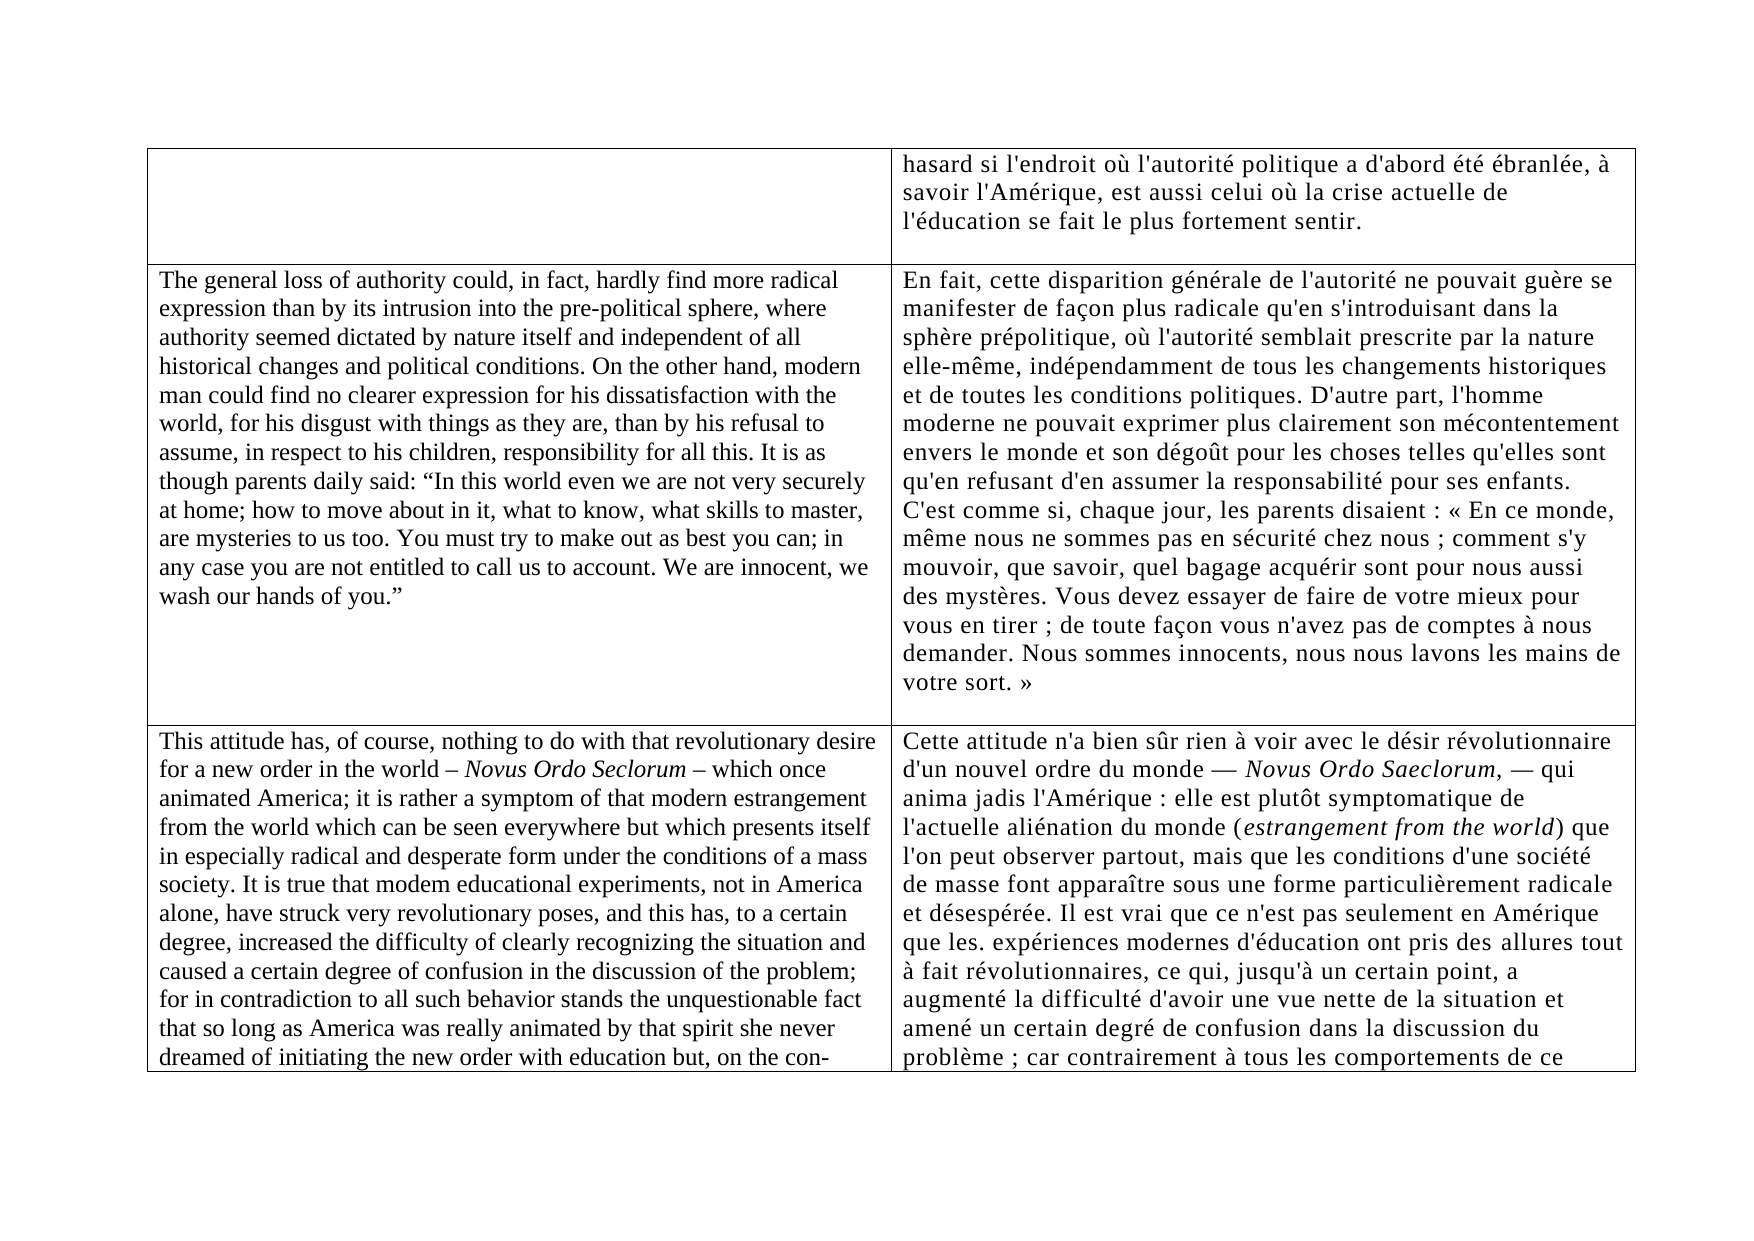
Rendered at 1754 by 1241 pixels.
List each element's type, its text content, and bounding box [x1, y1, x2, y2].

table_cell Cette attitude n'a bien sûr rien à voir avec le désir révolutionnaire d'un nouvel ordre du monde — Novus Ordo Saeclorum, — qui anima jadis l'Amérique : elle est plutôt symptomatique de l'actuelle aliénation du monde (estrangement from the world) que l'on peut observer partout, mais que les conditions d'une société de masse font apparaître sous une forme particulièrement radicale et désespérée. Il est vrai que ce n'est pas seulement en Amérique que les. expériences modernes d'éducation ont pris des allures tout à fait révolutionnaires, ce qui, jusqu'à un certain point, a augmenté la difficulté d'avoir une vue nette de la situation et amené un certain degré de confusion dans la discussion du problème ; car contrairement à tous les comportements de ce [892, 726, 1635, 1071]
table_cell This attitude has, of course, nothing to do with that revolutionary desire for a new order in the world – Novus Ordo Seclorum – which once animated America; it is rather a symptom of that modern estrangement from the world which can be seen everywhere but which presents itself in especially radical and desperate form under the conditions of a mass society. It is true that modem educational experiments, not in America alone, have struck very revolutionary poses, and this has, to a certain degree, increased the difficulty of clearly recognizing the situation and caused a certain degree of confusion in the discussion of the problem; for in contradiction to all such behavior stands the unquestionable fact that so long as America was really animated by that spirit she never dreamed of initiating the new order with education but, on the con- [148, 726, 891, 1071]
table_cell hasard si l'endroit où l'autorité politique a d'abord été ébranlée, à savoir l'Amérique, est aussi celui où la crise actuelle de l'éducation se fait le plus fortement sentir. [892, 149, 1635, 264]
table_cell The general loss of authority could, in fact, hardly find more radical expression than by its intrusion into the pre-political sphere, where authority seemed dictated by nature itself and independent of all historical changes and political conditions. On the other hand, modern man could find no clearer expression for his dissatisfaction with the world, for his disgust with things as they are, than by his refusal to assume, in respect to his children, responsibility for all this. It is as though parents daily said: “In this world even we are not very securely at home; how to move about in it, what to know, what skills to master, are mysteries to us too. You must try to make out as best you can; in any case you are not entitled to call us to account. We are innocent, we wash our hands of you.” [148, 265, 891, 725]
table_cell [148, 149, 891, 264]
table_cell En fait, cette disparition générale de l'autorité ne pouvait guère se manifester de façon plus radicale qu'en s'introduisant dans la sphère prépolitique, où l'autorité semblait prescrite par la nature elle-même, indépendam­ment de tous les changements historiques et de toutes les conditions politiques. D'autre part, l'homme moderne ne pouvait exprimer plus clairement son mécontentement envers le monde et son dégoût pour les choses telles qu'elles sont qu'en refusant d'en assumer la responsabilité pour ses enfants. C'est comme si, chaque jour, les parents disaient : « En ce monde, même nous ne sommes pas en sécurité chez nous ; comment s'y mouvoir, que savoir, quel bagage acquérir sont pour nous aussi des mystères. Vous devez essayer de faire de votre mieux pour vous en tirer ; de toute façon vous n'avez pas de comptes à nous demander. Nous sommes innocents, nous nous lavons les mains de votre sort. » [892, 265, 1635, 725]
